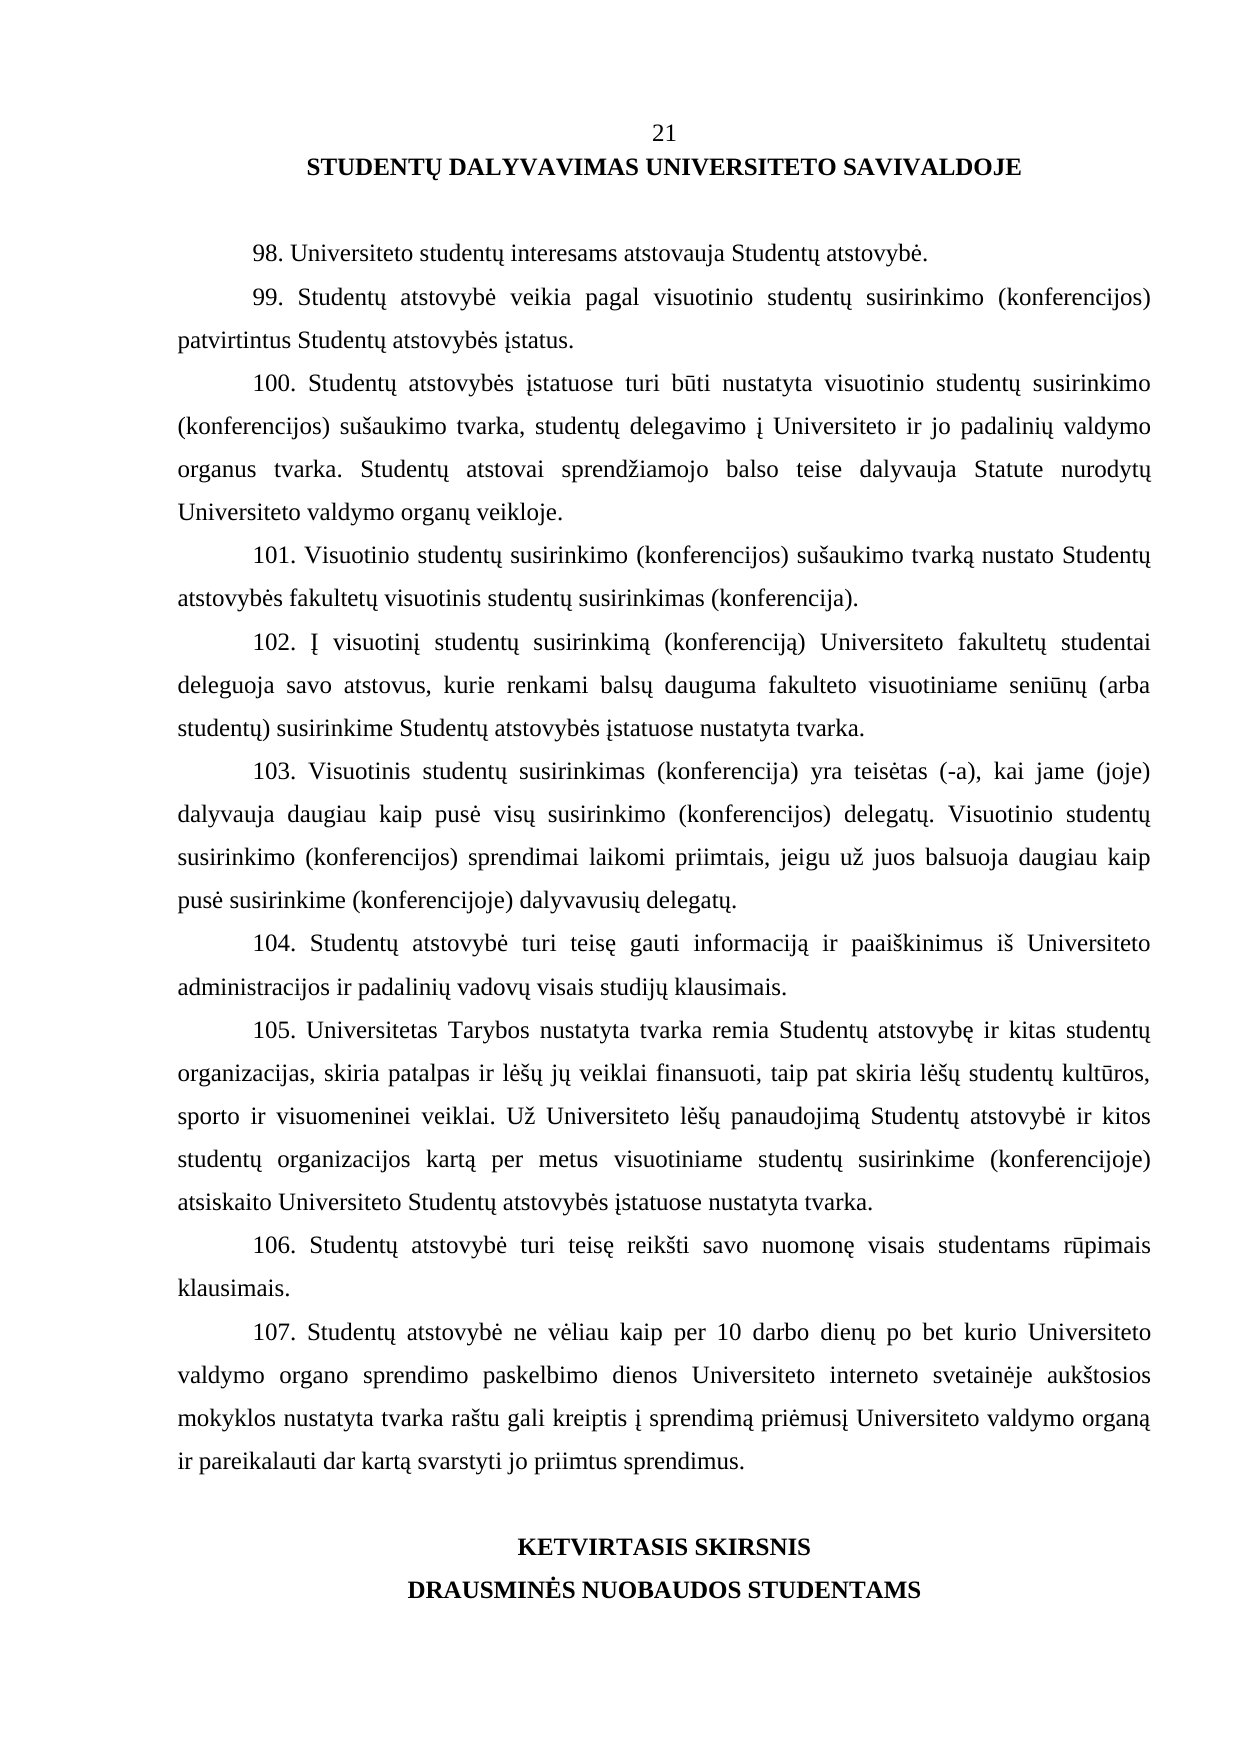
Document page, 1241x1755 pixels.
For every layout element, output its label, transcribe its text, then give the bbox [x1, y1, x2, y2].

text 106. Studentų atstovybė turi teisę reikšti savo nuomonę visais studentams rūpimais klausimais. [177, 1230, 1152, 1302]
text 99. Studentų atstovybė veikia pagal visuotinio studentų susirinkimo (konferencijos) patvirtintus Studentų atstovybės įstatus. [177, 282, 1152, 353]
text 98. Universiteto studentų interesams atstovauja Studentų atstovybė. [177, 238, 1152, 267]
text 103. Visuotinis studentų susirinkimas (konferencija) yra teisėtas (-a), kai jame (joje) dalyvauja daugiau kaip pusė visų susirinkimo (konferencijos) delegatų. Visuotinio studentų susirinkimo (konferencijos) sprendimai laikomi priimtais, jeigu už juos balsuoja daugiau kaip pusė susirinkime (konferencijoje) dalyvavusių delegatų. [177, 756, 1152, 914]
text 107. Studentų atstovybė ne vėliau kaip per 10 darbo dienų po bet kurio Universiteto valdymo organo sprendimo paskelbimo dienos Universiteto interneto svetainėje aukštosios mokyklos nustatyta tvarka raštu gali kreiptis į sprendimą priėmusį Universiteto valdymo organą ir pareikalauti dar kartą svarstyti jo priimtus sprendimus. [177, 1317, 1152, 1475]
text 100. Studentų atstovybės įstatuose turi būti nustatyta visuotinio studentų susirinkimo (konferencijos) sušaukimo tvarka, studentų delegavimo į Universiteto ir jo padalinių valdymo organus tvarka. Studentų atstovai sprendžiamojo balso teise dalyvauja Statute nurodytų Universiteto valdymo organų veikloje. [177, 368, 1152, 526]
text 102. Į visuotinį studentų susirinkimą (konferenciją) Universiteto fakultetų studentai deleguoja savo atstovus, kurie renkami balsų dauguma fakulteto visuotiniame seniūnų (arba studentų) susirinkime Studentų atstovybės įstatuose nustatyta tvarka. [177, 627, 1152, 742]
text DRAUSMINĖS NUOBAUDOS STUDENTAMS [177, 1575, 1152, 1604]
text 104. Studentų atstovybė turi teisę gauti informaciją ir paaiškinimus iš Universiteto administracijos ir padalinių vadovų visais studijų klausimais. [177, 928, 1152, 1000]
text KETVIRTASIS SKIRSNIS [177, 1532, 1152, 1561]
text 105. Universitetas Tarybos nustatyta tvarka remia Studentų atstovybę ir kitas studentų organizacijas, skiria patalpas ir lėšų jų veiklai finansuoti, taip pat skiria lėšų studentų kultūros, sporto ir visuomeninei veiklai. Už Universiteto lėšų panaudojimą Studentų atstovybė ir kitos studentų organizacijos kartą per metus visuotiniame studentų susirinkime (konferencijoje) atsiskaito Universiteto Studentų atstovybės įstatuose nustatyta tvarka. [177, 1015, 1152, 1216]
text 101. Visuotinio studentų susirinkimo (konferencijos) sušaukimo tvarką nustato Studentų atstovybės fakultetų visuotinis studentų susirinkimas (konferencija). [177, 540, 1152, 612]
text STUDENTŲ DALYVAVIMAS UNIVERSITETO SAVIVALDOJE [177, 152, 1152, 181]
